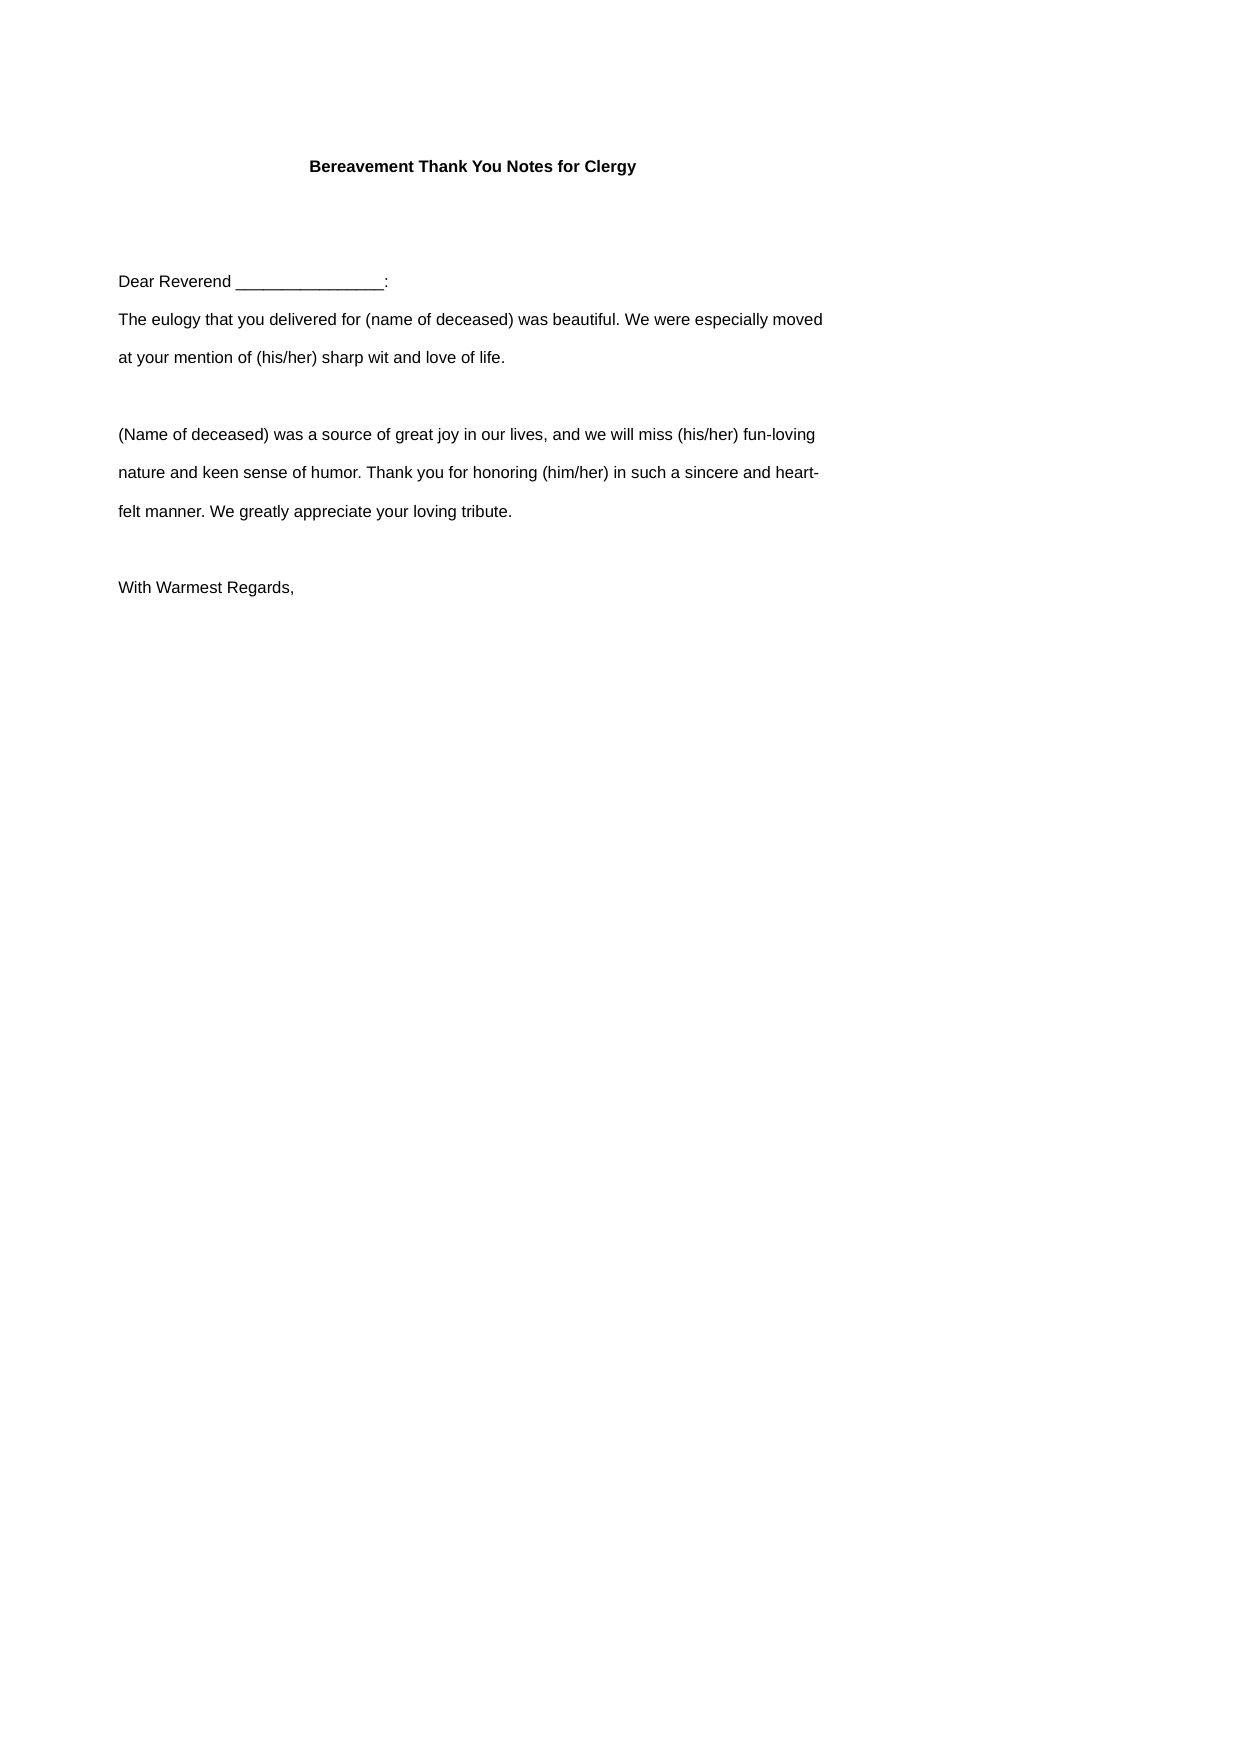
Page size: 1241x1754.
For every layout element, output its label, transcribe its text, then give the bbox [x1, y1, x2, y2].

text Bereavement Thank You Notes for Clergy [118, 156, 827, 176]
text (Name of deceased) was a source of great joy in our lives, and we will miss (his/her) fun-loving nature and keen sense of humor. Thank you for honoring (him/her) in such a sincere and heart-felt manner. We greatly appreciate your loving tribute. [118, 425, 827, 521]
text The eulogy that you delivered for (name of deceased) was beautiful. We were especially moved at your mention of (his/her) sharp wit and love of life. [118, 310, 827, 367]
text With Warmest Regards, [118, 578, 827, 597]
text Dear Reverend ________________: [118, 271, 827, 291]
